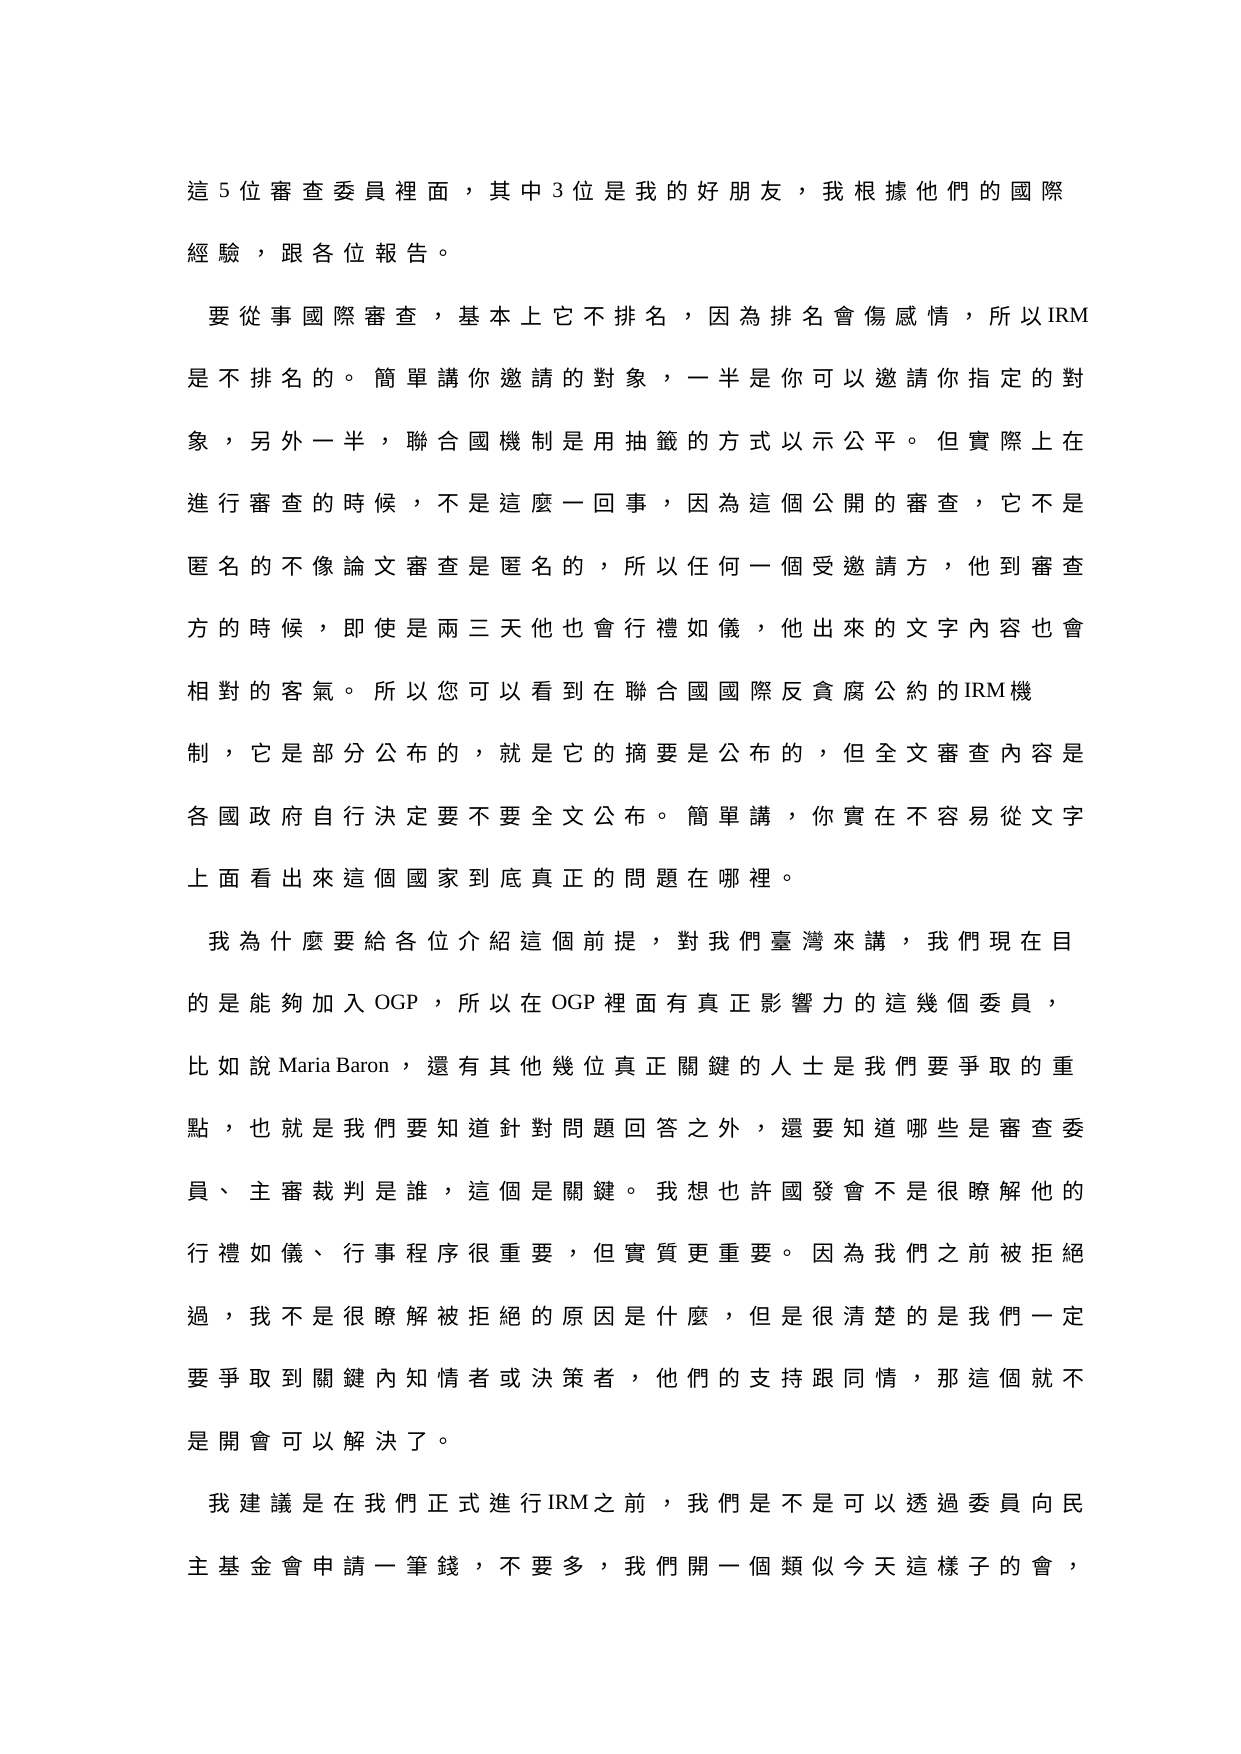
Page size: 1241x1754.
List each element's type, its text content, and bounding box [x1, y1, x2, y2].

text 要從事國際審查，基本上它不排名，因為排名會傷感情，所以IRM是不排名的。簡單講你邀請的對象，一半是你可以邀請你指定的對象，另外一半，聯合國機制是用抽籤的方式以示公平。但實際上在進行審查的時候，不是這麼一回事，因為這個公開的審查，它不是匿名的不像論文審查是匿名的，所以任何一個受邀請方，他到審查方的時候，即使是兩三天他也會行禮如儀，他出來的文字內容也會相對的客氣。所以您可以看到在聯合國國際反貪腐公約的IRM機制，它是部分公布的，就是它的摘要是公布的，但全文審查內容是各國政府自行決定要不要全文公布。簡單講，你實在不容易從文字上面看出來這個國家到底真正的問題在哪裡。 [173, 283, 1089, 908]
text 這5位審查委員裡面，其中3位是我的好朋友，我根據他們的國際經驗，跟各位報告。 [151, 158, 1089, 283]
text 我為什麼要給各位介紹這個前提，對我們臺灣來講，我們現在目的是能夠加入OGP，所以在OGP裡面有真正影響力的這幾個委員，比如說Maria Baron，還有其他幾位真正關鍵的人士是我們要爭取的重點，也就是我們要知道針對問題回答之外，還要知道哪些是審查委員、主審裁判是誰，這個是關鍵。我想也許國發會不是很瞭解他的行禮如儀、行事程序很重要，但實質更重要。因為我們之前被拒絕過，我不是很瞭解被拒絕的原因是什麼，但是很清楚的是我們一定要爭取到關鍵內知情者或決策者，他們的支持跟同情，那這個就不是開會可以解決了。 [173, 908, 1089, 1471]
text 我建議是在我們正式進行IRM之前，我們是不是可以透過委員向民主基金會申請一筆錢，不要多，我們開一個類似今天這樣子的會， [173, 1471, 1089, 1596]
